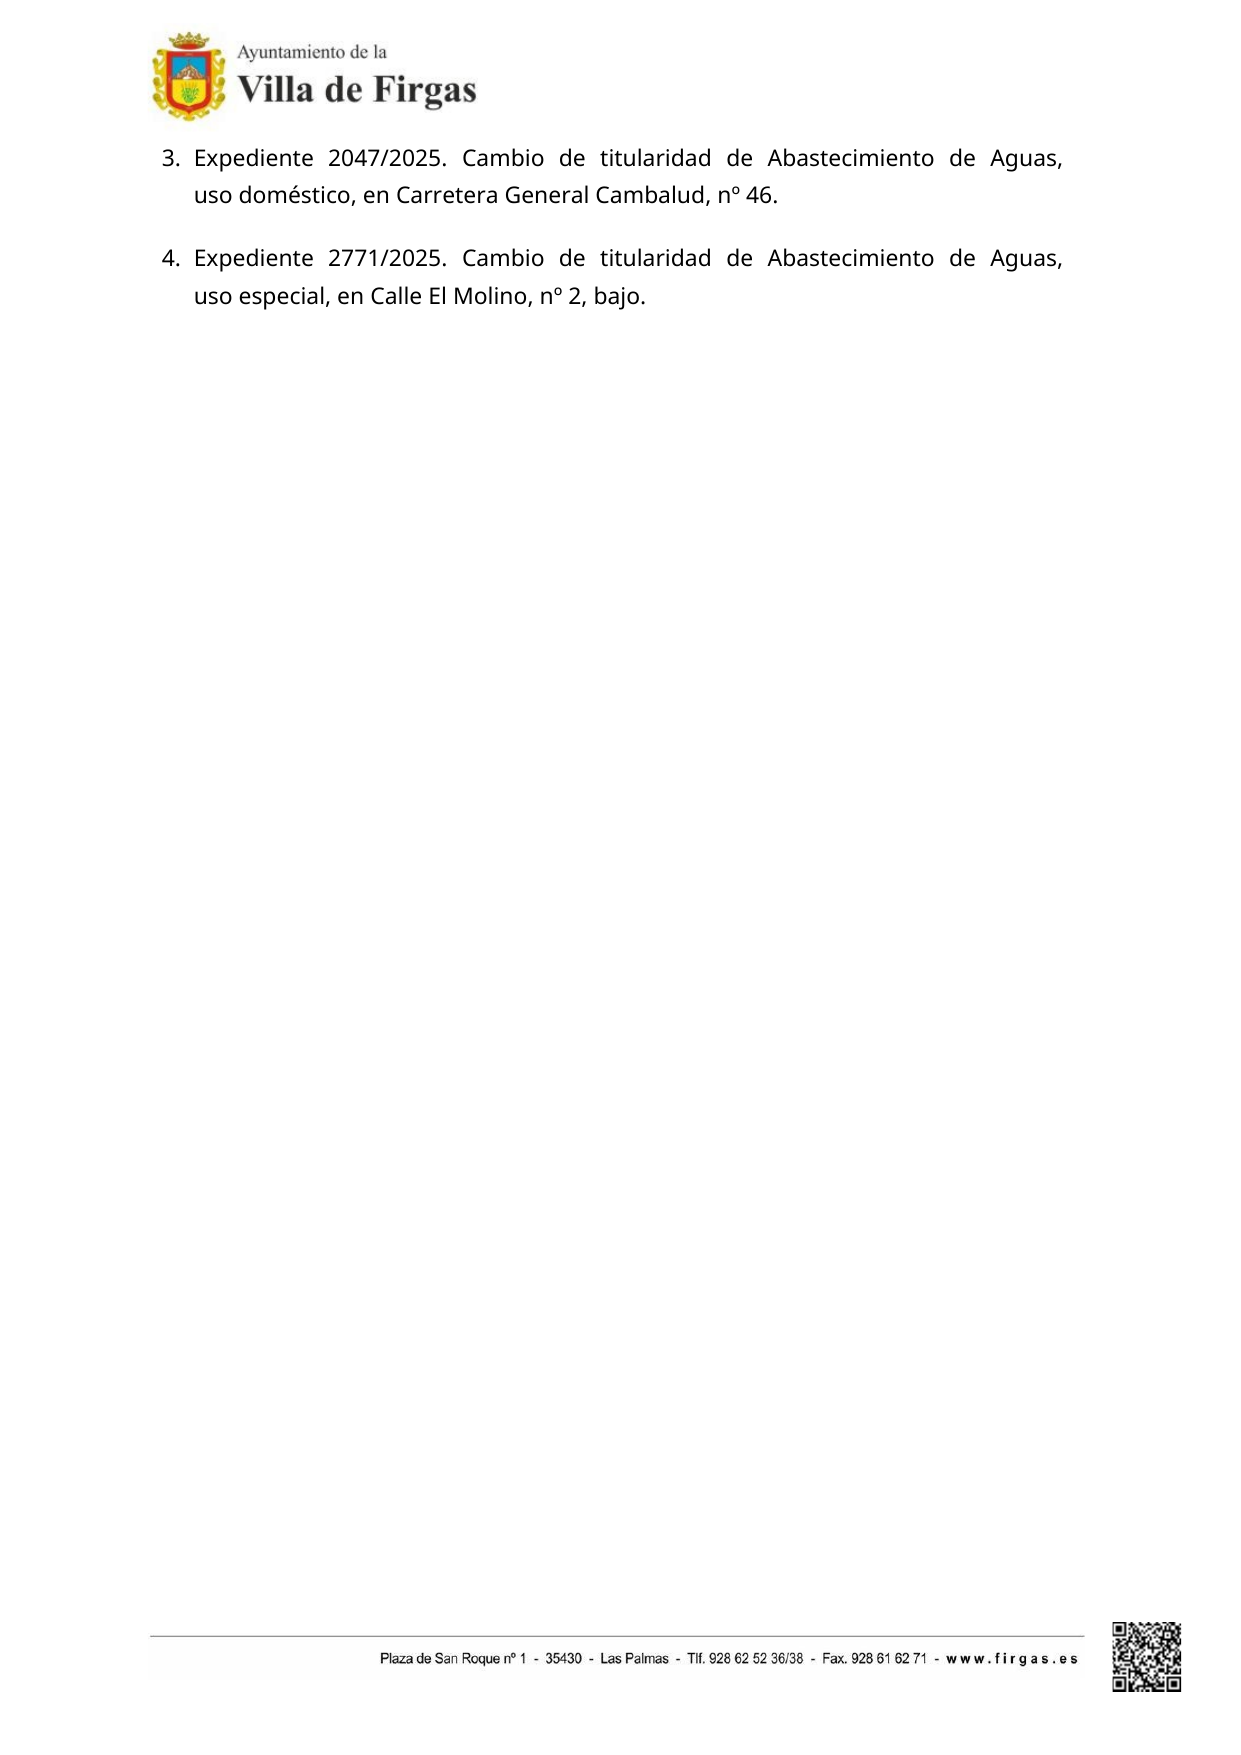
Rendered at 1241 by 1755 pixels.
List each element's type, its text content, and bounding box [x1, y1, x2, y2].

list Expediente 2047/2025. Cambio de titularidad de Abastecimiento de Aguas, uso doméstico, en Carretera General Cambalud, nº 46. [162, 142, 1093, 211]
list Expediente 2771/2025. Cambio de titularidad de Abastecimiento de Aguas, uso especial, en Calle El Molino, nº 2, bajo. [162, 242, 1093, 311]
